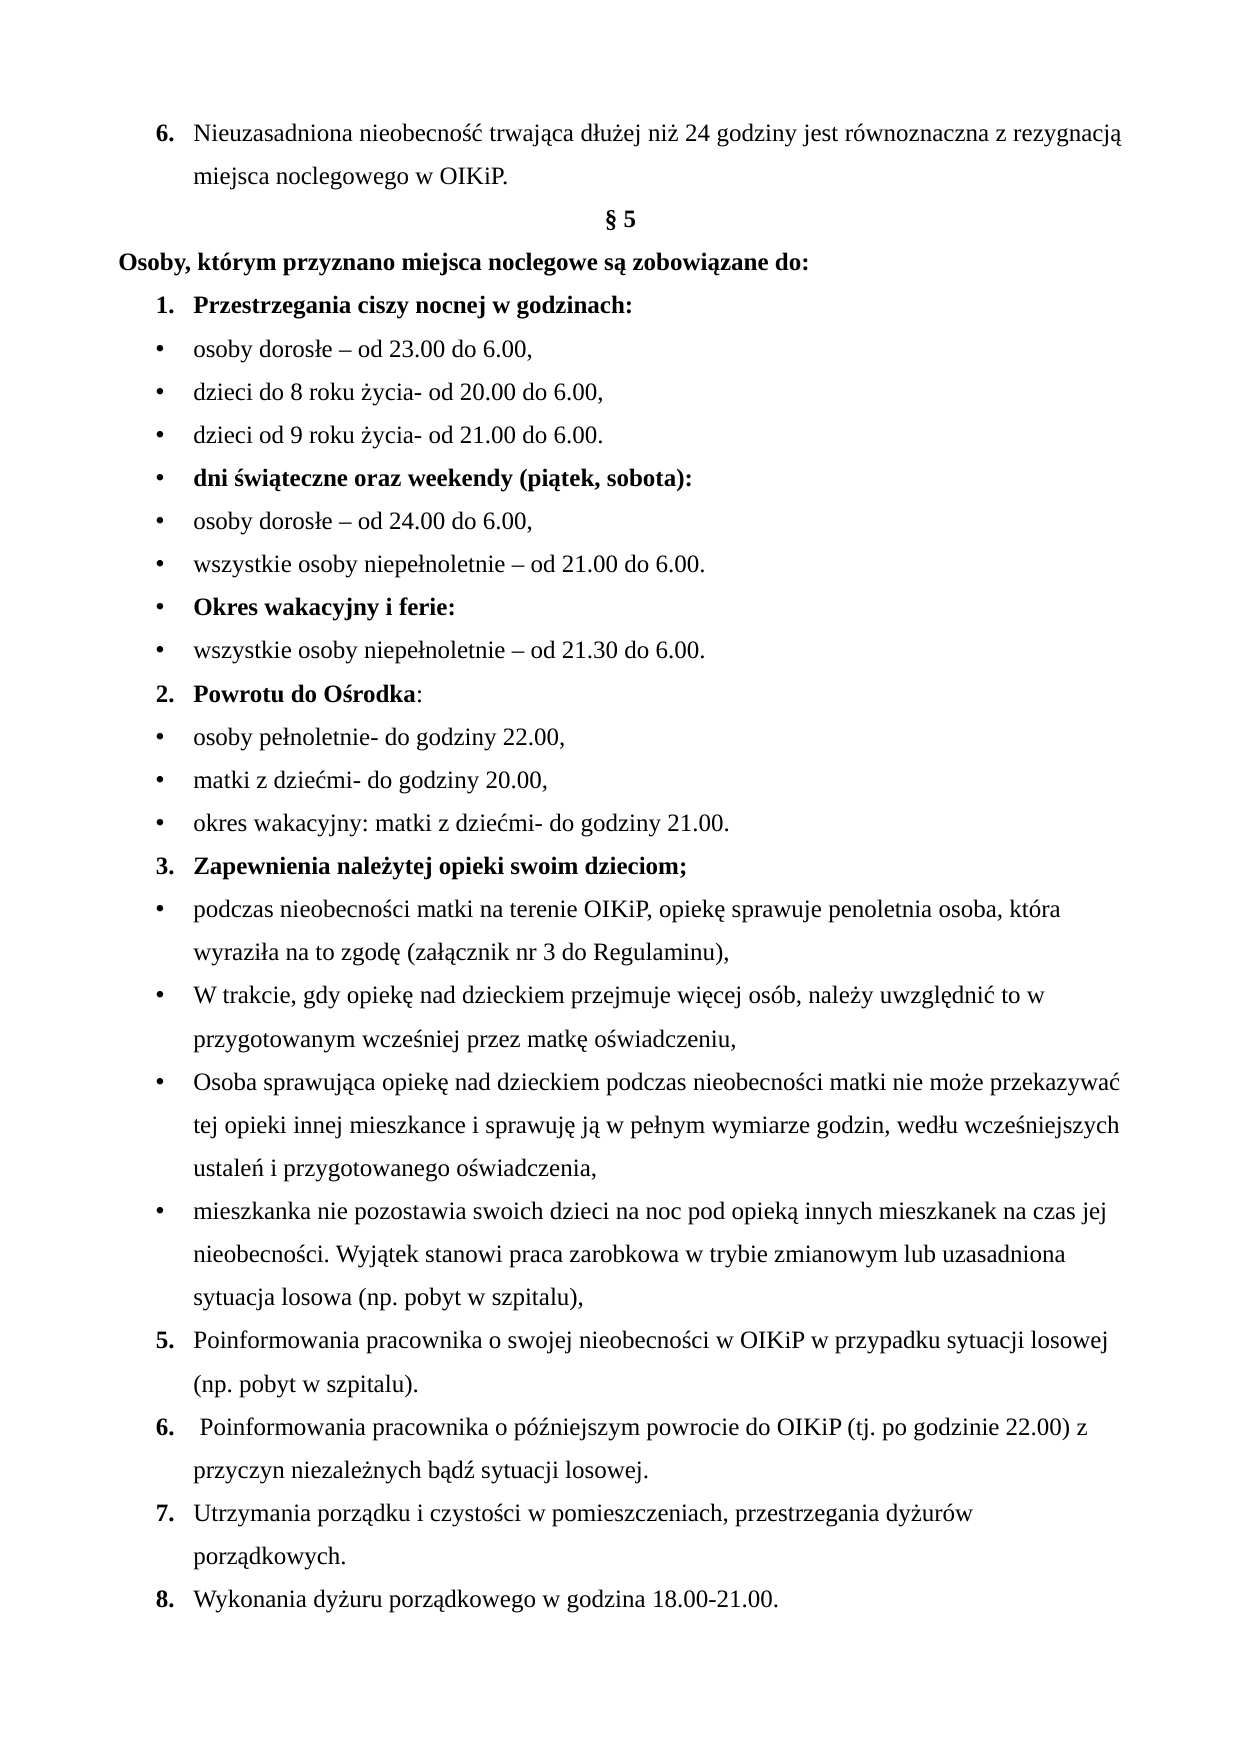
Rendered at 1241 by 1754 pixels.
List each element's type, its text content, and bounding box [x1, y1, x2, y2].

text Osoby, którym przyznano miejsca noclegowe są zobowiązane do: [118, 247, 1122, 276]
list wszystkie osoby niepełnoletnie – od 21.00 do 6.00. [156, 549, 1122, 578]
list osoby dorosłe – od 23.00 do 6.00, [156, 334, 1122, 362]
list Zapewnienia należytej opieki swoim dzieciom; [156, 851, 1122, 880]
list Okres wakacyjny i ferie: [156, 592, 1122, 621]
list Wykonania dyżuru porządkowego w godzina 18.00-21.00. [156, 1584, 1122, 1613]
list osoby pełnoletnie- do godziny 22.00, [156, 722, 1122, 751]
list podczas nieobecności matki na terenie OIKiP, opiekę sprawuje penoletnia osoba, która wyraziła na to zgodę (załącznik nr 3 do Regulaminu), [156, 894, 1122, 966]
list okres wakacyjny: matki z dziećmi- do godziny 21.00. [156, 808, 1122, 837]
list Poinformowania pracownika o swojej nieobecności w OIKiP w przypadku sytuacji losowej (np. pobyt w szpitalu). [156, 1326, 1122, 1397]
list Powrotu do Ośrodka: [156, 679, 1122, 707]
list dni świąteczne oraz weekendy (piątek, sobota): [156, 463, 1122, 492]
list Osoba sprawująca opiekę nad dzieckiem podczas nieobecności matki nie może przekazywać tej opieki innej mieszkance i sprawuję ją w pełnym wymiarze godzin, wedłu wcześniejszych ustaleń i przygotowanego oświadczenia, [156, 1067, 1122, 1182]
list osoby dorosłe – od 24.00 do 6.00, [156, 506, 1122, 535]
list Nieuzasadniona nieobecność trwająca dłużej niż 24 godziny jest równoznaczna z rezygnacją miejsca noclegowego w OIKiP. [156, 118, 1122, 190]
list dzieci od 9 roku życia- od 21.00 do 6.00. [156, 420, 1122, 449]
list matki z dziećmi- do godziny 20.00, [156, 765, 1122, 794]
text § 5 [118, 204, 1122, 233]
list Utrzymania porządku i czystości w pomieszczeniach, przestrzegania dyżurów porządkowych. [156, 1498, 1122, 1570]
list wszystkie osoby niepełnoletnie – od 21.30 do 6.00. [156, 636, 1122, 664]
list mieszkanka nie pozostawia swoich dzieci na noc pod opieką innych mieszkanek na czas jej nieobecności. Wyjątek stanowi praca zarobkowa w trybie zmianowym lub uzasadniona sytuacja losowa (np. pobyt w szpitalu), [156, 1196, 1122, 1311]
list dzieci do 8 roku życia- od 20.00 do 6.00, [156, 377, 1122, 406]
list Przestrzegania ciszy nocnej w godzinach: [156, 291, 1122, 319]
list W trakcie, gdy opiekę nad dzieckiem przejmuje więcej osób, należy uwzględnić to w przygotowanym wcześniej przez matkę oświadczeniu, [156, 981, 1122, 1052]
list Poinformowania pracownika o późniejszym powrocie do OIKiP (tj. po godzinie 22.00) z przyczyn niezależnych bądź sytuacji losowej. [156, 1412, 1122, 1484]
